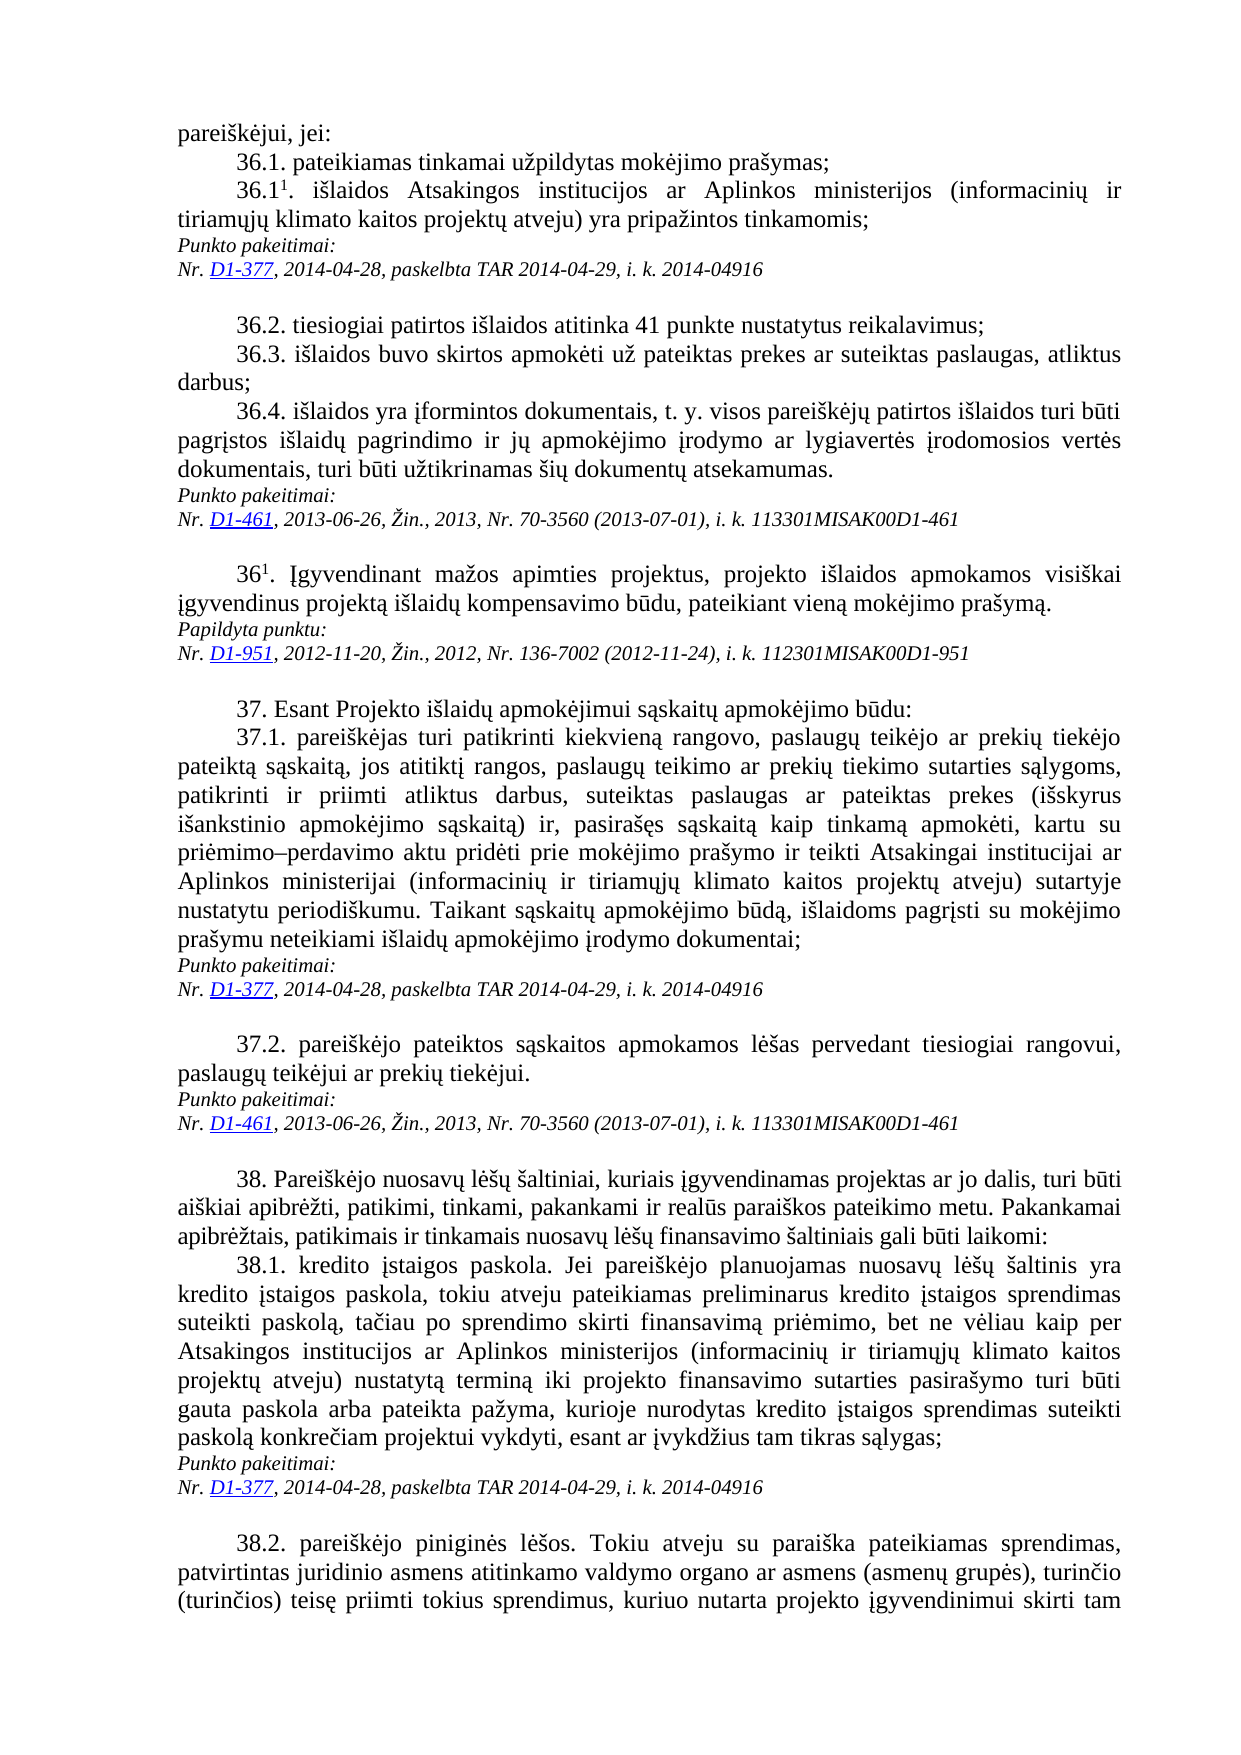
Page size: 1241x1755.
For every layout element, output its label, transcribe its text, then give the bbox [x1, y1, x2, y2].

text 36.4. išlaidos yra įformintos dokumentais, t. y. visos pareiškėjų patirtos išlaidos turi būti pagrįstos išlaidų pagrindimo ir jų apmokėjimo įrodymo ar lygiavertės įrodomosios vertės dokumentais, turi būti užtikrinamas šių dokumentų atsekamumas. [177, 396, 1122, 482]
text Punkto pakeitimai: [177, 1087, 1122, 1111]
text Nr. D1-377, 2014-04-28, paskelbta TAR 2014-04-29, i. k. 2014-04916 [177, 257, 1122, 281]
text 37.1. pareiškėjas turi patikrinti kiekvieną rangovo, paslaugų teikėjo ar prekių tiekėjo pateiktą sąskaitą, jos atitiktį rangos, paslaugų teikimo ar prekių tiekimo sutarties sąlygoms, patikrinti ir priimti atliktus darbus, suteiktas paslaugas ar pateiktas prekes (išskyrus išankstinio apmokėjimo sąskaitą) ir, pasirašęs sąskaitą kaip tinkamą apmokėti, kartu su priėmimo–perdavimo aktu pridėti prie mokėjimo prašymo ir teikti Atsakingai institucijai ar Aplinkos ministerijai (informacinių ir tiriamųjų klimato kaitos projektų atveju) sutartyje nustatytu periodiškumu. Taikant sąskaitų apmokėjimo būdą, išlaidoms pagrįsti su mokėjimo prašymu neteikiami išlaidų apmokėjimo įrodymo dokumentai; [177, 722, 1122, 952]
text 38. Pareiškėjo nuosavų lėšų šaltiniai, kuriais įgyvendinamas projektas ar jo dalis, turi būti aiškiai apibrėžti, patikimi, tinkami, pakankami ir realūs paraiškos pateikimo metu. Pakankamai apibrėžtais, patikimais ir tinkamais nuosavų lėšų finansavimo šaltiniais gali būti laikomi: [177, 1164, 1122, 1250]
text Nr. D1-461, 2013-06-26, Žin., 2013, Nr. 70-3560 (2013-07-01), i. k. 113301MISAK00D1-461 [177, 1111, 1122, 1135]
text 38.2. pareiškėjo piniginės lėšos. Tokiu atveju su paraiška pateikiamas sprendimas, patvirtintas juridinio asmens atitinkamo valdymo organo ar asmens (asmenų grupės), turinčio (turinčios) teisę priimti tokius sprendimus, kuriuo nutarta projekto įgyvendinimui skirti tam [177, 1528, 1122, 1614]
text 37.2. pareiškėjo pateiktos sąskaitos apmokamos lėšas pervedant tiesiogiai rangovui, paslaugų teikėjui ar prekių tiekėjui. [177, 1029, 1122, 1087]
text Punkto pakeitimai: [177, 952, 1122, 977]
text Punkto pakeitimai: [177, 482, 1122, 507]
text 38.1. kredito įstaigos paskola. Jei pareiškėjo planuojamas nuosavų lėšų šaltinis yra kredito įstaigos paskola, tokiu atveju pateikiamas preliminarus kredito įstaigos sprendimas suteikti paskolą, tačiau po sprendimo skirti finansavimą priėmimo, bet ne vėliau kaip per Atsakingos institucijos ar Aplinkos ministerijos (informacinių ir tiriamųjų klimato kaitos projektų atveju) nustatytą terminą iki projekto finansavimo sutarties pasirašymo turi būti gauta paskola arba pateikta pažyma, kurioje nurodytas kredito įstaigos sprendimas suteikti paskolą konkrečiam projektui vykdyti, esant ar įvykdžius tam tikras sąlygas; [177, 1250, 1122, 1451]
text Punkto pakeitimai: [177, 233, 1122, 257]
text Papildyta punktu: [177, 617, 1122, 641]
text 36.11. išlaidos Atsakingos institucijos ar Aplinkos ministerijos (informacinių ir tiriamųjų klimato kaitos projektų atveju) yra pripažintos tinkamomis; [177, 176, 1122, 233]
text 36.3. išlaidos buvo skirtos apmokėti už pateiktas prekes ar suteiktas paslaugas, atliktus darbus; [177, 339, 1122, 396]
text 36.2. tiesiogiai patirtos išlaidos atitinka 41 punkte nustatytus reikalavimus; [177, 310, 1122, 339]
text 37. Esant Projekto išlaidų apmokėjimui sąskaitų apmokėjimo būdu: [177, 694, 1122, 722]
text Nr. D1-951, 2012-11-20, Žin., 2012, Nr. 136-7002 (2012-11-24), i. k. 112301MISAK00D1-951 [177, 641, 1122, 665]
text 361. Įgyvendinant mažos apimties projektus, projekto išlaidos apmokamos visiškai įgyvendinus projektą išlaidų kompensavimo būdu, pateikiant vieną mokėjimo prašymą. [177, 559, 1122, 617]
text Punkto pakeitimai: [177, 1451, 1122, 1475]
text Nr. D1-377, 2014-04-28, paskelbta TAR 2014-04-29, i. k. 2014-04916 [177, 1475, 1122, 1499]
text pareiškėjui, jei: [177, 118, 1122, 147]
text Nr. D1-461, 2013-06-26, Žin., 2013, Nr. 70-3560 (2013-07-01), i. k. 113301MISAK00D1-461 [177, 507, 1122, 531]
text 36.1. pateikiamas tinkamai užpildytas mokėjimo prašymas; [177, 147, 1122, 176]
text Nr. D1-377, 2014-04-28, paskelbta TAR 2014-04-29, i. k. 2014-04916 [177, 977, 1122, 1001]
